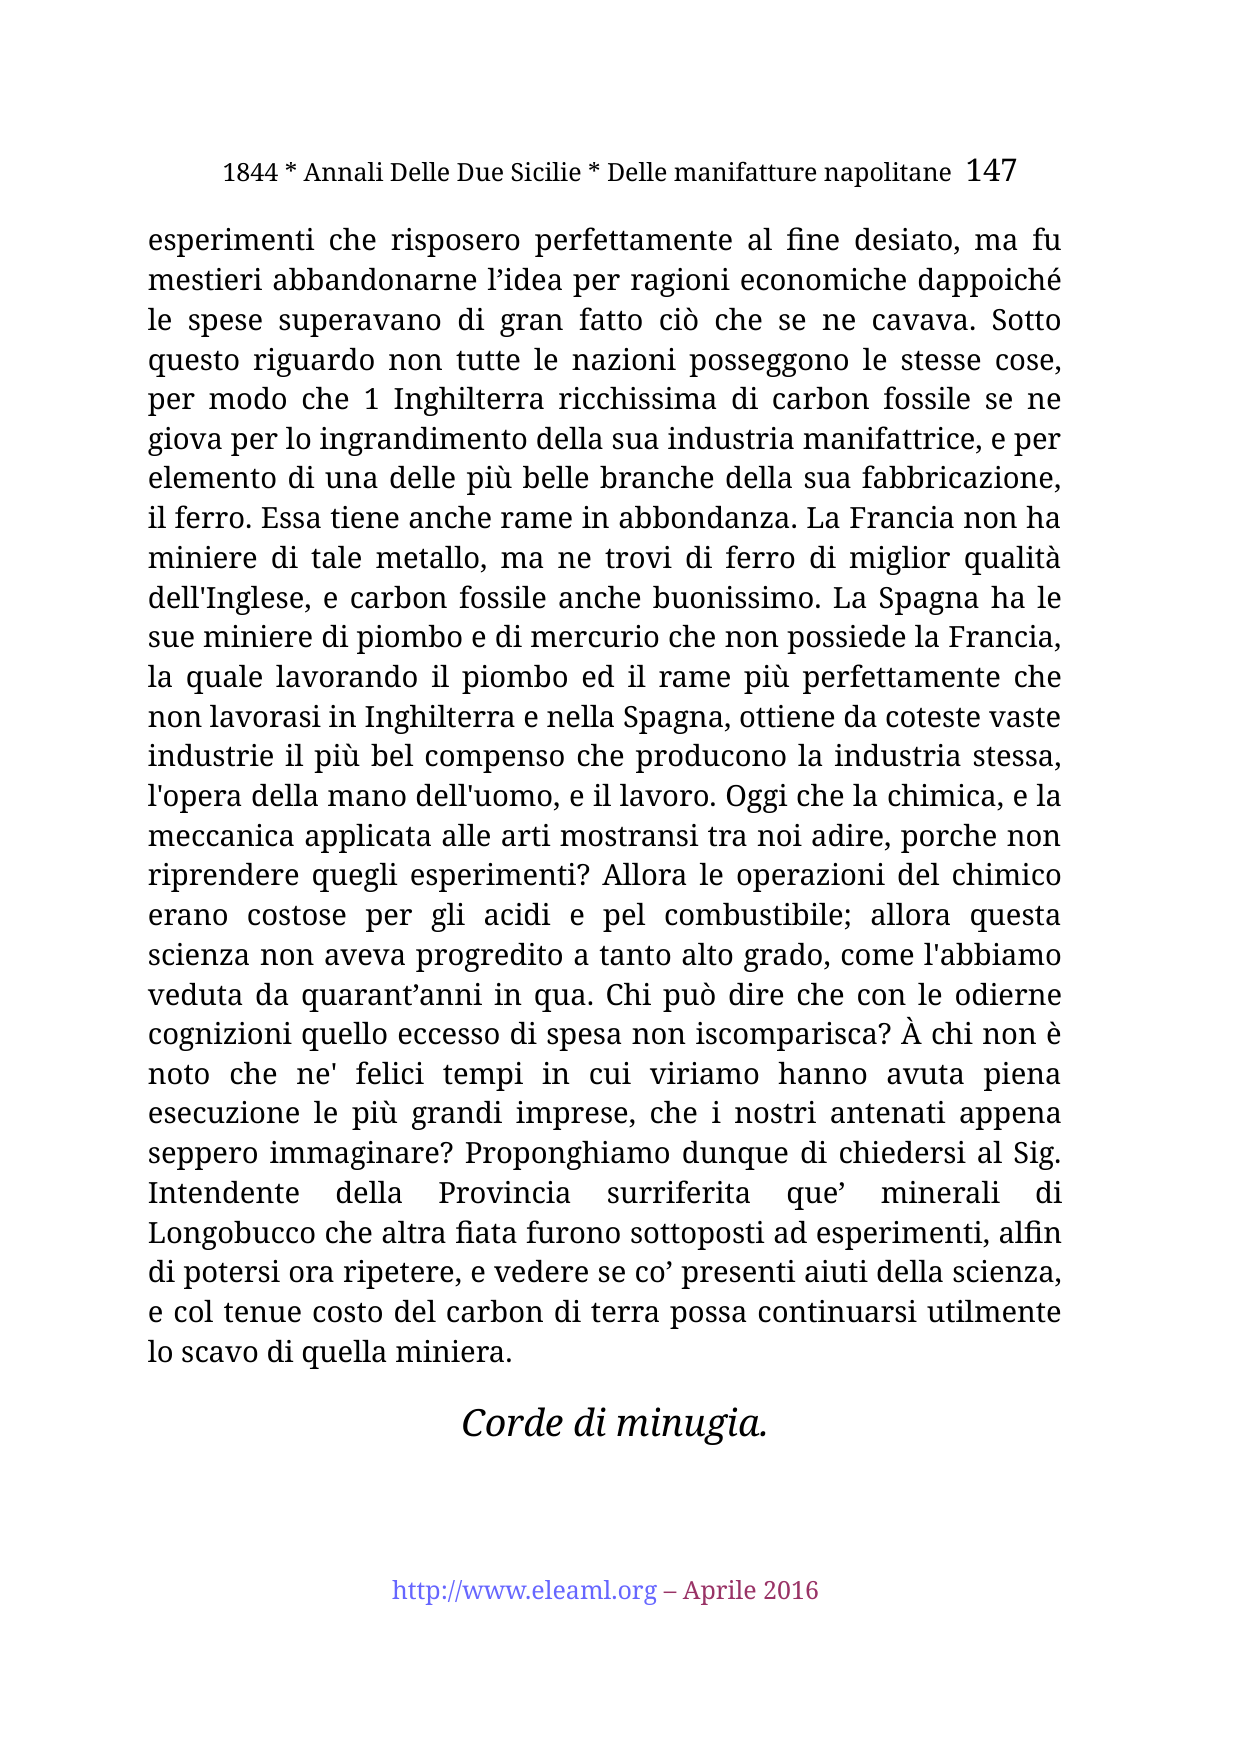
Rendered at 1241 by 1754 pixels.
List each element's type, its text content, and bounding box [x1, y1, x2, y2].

text Corde di minugia. [148, 1396, 1063, 1447]
text esperimenti che risposero perfettamente al fine desiato, ma fu mestieri abbandonarne l’idea per ragioni economiche dappoiché le spese superavano di gran fatto ciò che se ne cavava. Sotto questo riguardo non tutte le nazioni posseggono le stesse cose, per modo che 1 Inghilterra ricchissima di carbon fossile se ne giova per lo ingrandimento della sua industria manifattrice, e per elemento di una delle più belle branche della sua fabbricazione, il ferro. Essa tiene anche rame in abbondanza. La Francia non ha miniere di tale metallo, ma ne trovi di ferro di miglior qualità dell'Inglese, e carbon fossile anche buonissimo. La Spagna ha le sue miniere di piombo e di mercurio che non possiede la Francia, la quale lavorando il piombo ed il rame più perfettamente che non lavorasi in Inghilterra e nella Spagna, ottiene da coteste vaste industrie il più bel compenso che producono la industria stessa, l'opera della mano dell'uomo, e il lavoro. Oggi che la chimica, e la meccanica applicata alle arti mostransi tra noi adire, porche non riprendere quegli esperimenti? Allora le operazioni del chimico erano costose per gli acidi e pel combustibile; allora questa scienza non aveva progredito a tanto alto grado, come l'abbiamo veduta da quarant’anni in qua. Chi può dire che con le odierne cognizioni quello eccesso di spesa non iscomparisca? À chi non è noto che ne' felici tempi in cui viriamo hanno avuta piena esecuzione le più grandi imprese, che i nostri antenati appena seppero immaginare? Proponghiamo dunque di chiedersi al Sig. Intendente della Provincia surriferita que’ minerali di Longobucco che altra fiata furono sottoposti ad esperimenti, alfin di potersi ora ripetere, e vedere se co’ presenti aiuti della scienza, e col tenue costo del carbon di terra possa continuarsi utilmente lo scavo di quella miniera. [148, 220, 1063, 1371]
